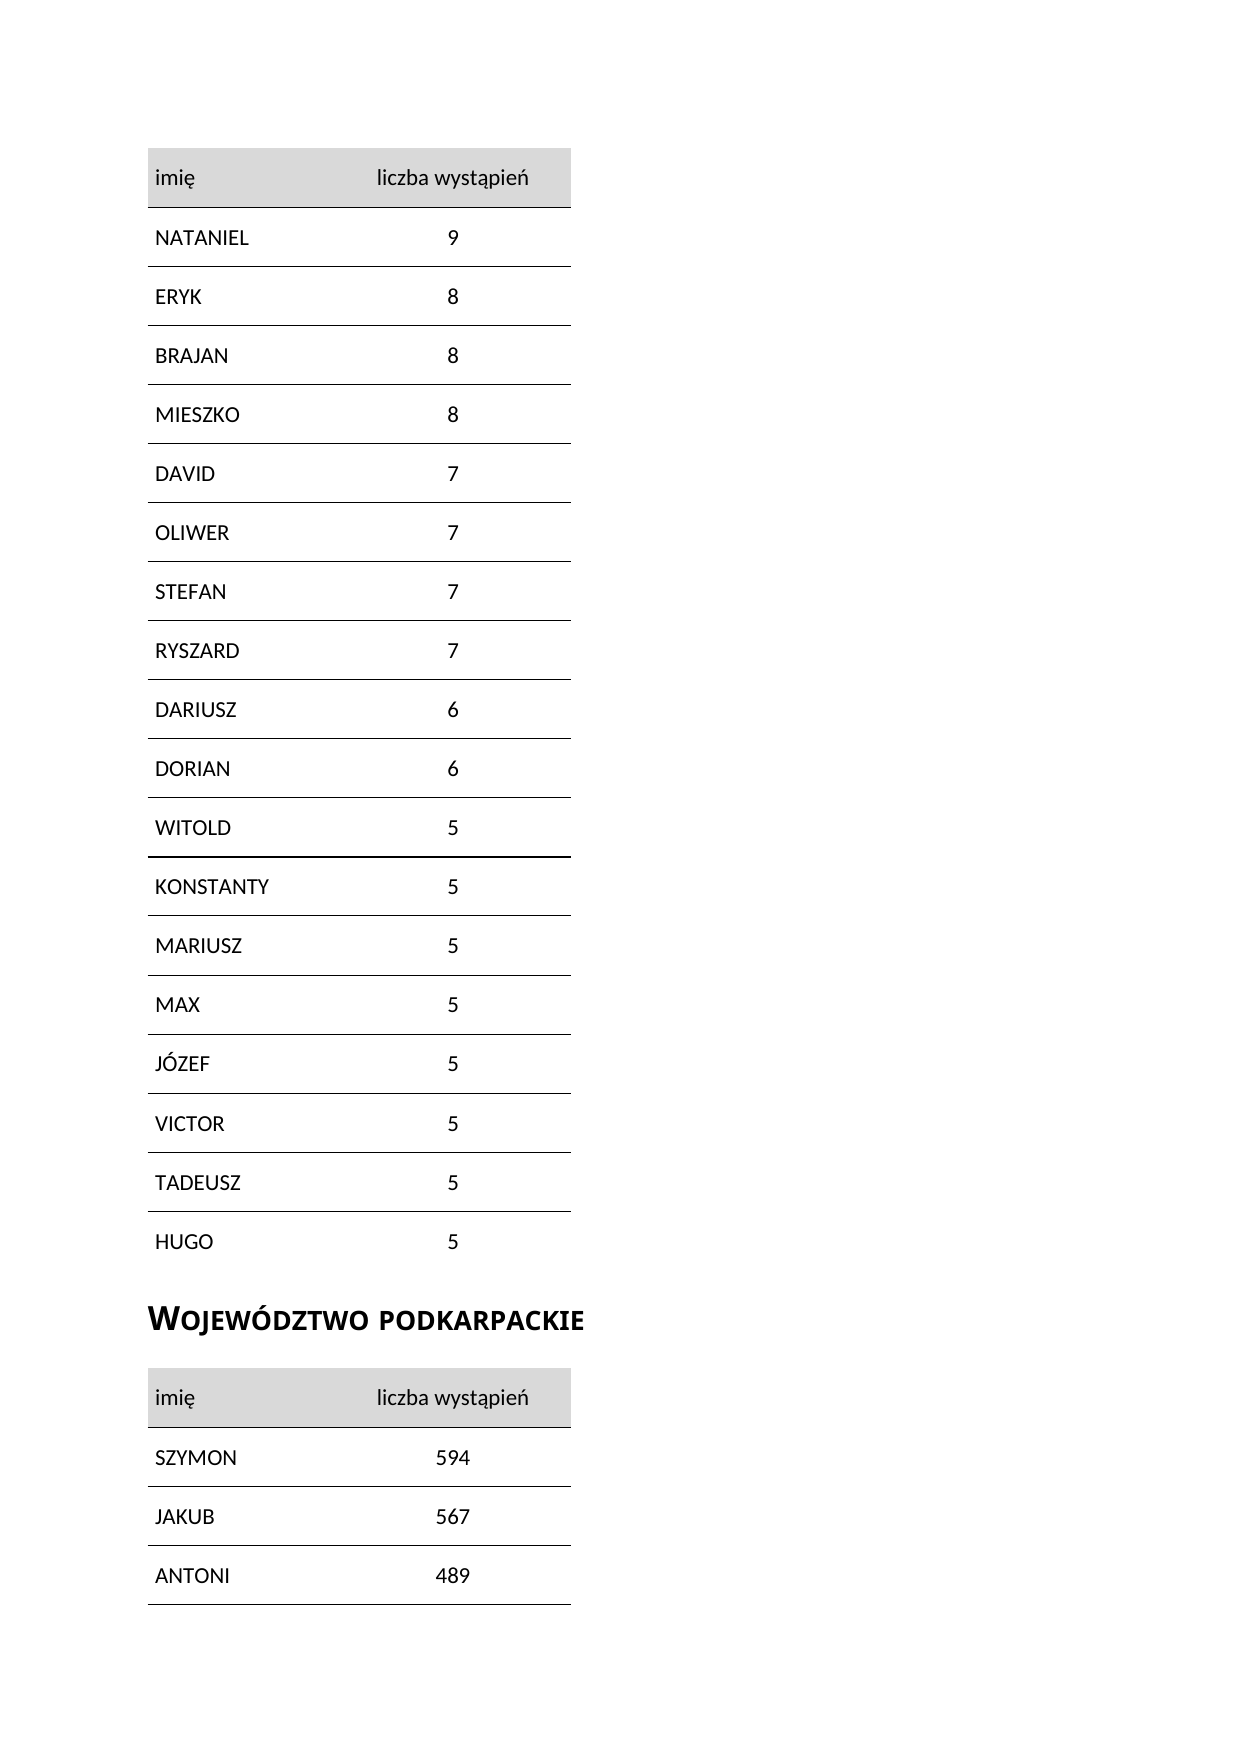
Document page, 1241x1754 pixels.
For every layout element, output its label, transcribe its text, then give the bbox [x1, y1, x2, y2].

table_cell 489 [335, 1546, 571, 1604]
table_cell 5 [335, 916, 571, 974]
table_cell SZYMON [148, 1428, 335, 1486]
table_cell 8 [335, 385, 571, 443]
table_cell ERYK [148, 267, 335, 325]
table_cell VICTOR [148, 1094, 335, 1152]
table_cell TADEUSZ [148, 1153, 335, 1211]
table_cell 9 [335, 208, 571, 266]
table_cell 567 [335, 1487, 571, 1545]
table_header imię [148, 148, 335, 207]
table_cell NATANIEL [148, 208, 335, 266]
table_cell DAVID [148, 444, 335, 502]
table_cell 5 [335, 1094, 571, 1152]
table_cell JAKUB [148, 1487, 335, 1545]
table_cell DARIUSZ [148, 680, 335, 738]
table_cell 8 [335, 326, 571, 384]
table_cell BRAJAN [148, 326, 335, 384]
table_cell 7 [335, 503, 571, 561]
subtitle Województwo podkarpackie [148, 1295, 1093, 1340]
table_cell 7 [335, 621, 571, 679]
table_cell 6 [335, 739, 571, 797]
table_cell DORIAN [148, 739, 335, 797]
table_cell MIESZKO [148, 385, 335, 443]
table_header liczba wystąpień [335, 148, 571, 207]
table_cell MAX [148, 976, 335, 1033]
table_cell 7 [335, 562, 571, 620]
table_cell 5 [335, 798, 571, 856]
table_header liczba wystąpień [335, 1368, 571, 1427]
table_cell OLIWER [148, 503, 335, 561]
table_cell ANTONI [148, 1546, 335, 1604]
table_cell 5 [335, 858, 571, 915]
table_cell 7 [335, 444, 571, 502]
table_cell KONSTANTY [148, 858, 335, 915]
table_cell 5 [335, 976, 571, 1033]
table_cell MARIUSZ [148, 916, 335, 974]
table_cell 6 [335, 680, 571, 738]
table_cell 5 [335, 1153, 571, 1211]
table_cell RYSZARD [148, 621, 335, 679]
table_cell WITOLD [148, 798, 335, 856]
table_cell 5 [335, 1035, 571, 1093]
table_cell JÓZEF [148, 1035, 335, 1093]
table_cell 5 [335, 1212, 571, 1270]
table_cell STEFAN [148, 562, 335, 620]
table_cell 8 [335, 267, 571, 325]
table_cell HUGO [148, 1212, 335, 1270]
table_cell 594 [335, 1428, 571, 1486]
table_header imię [148, 1368, 335, 1427]
